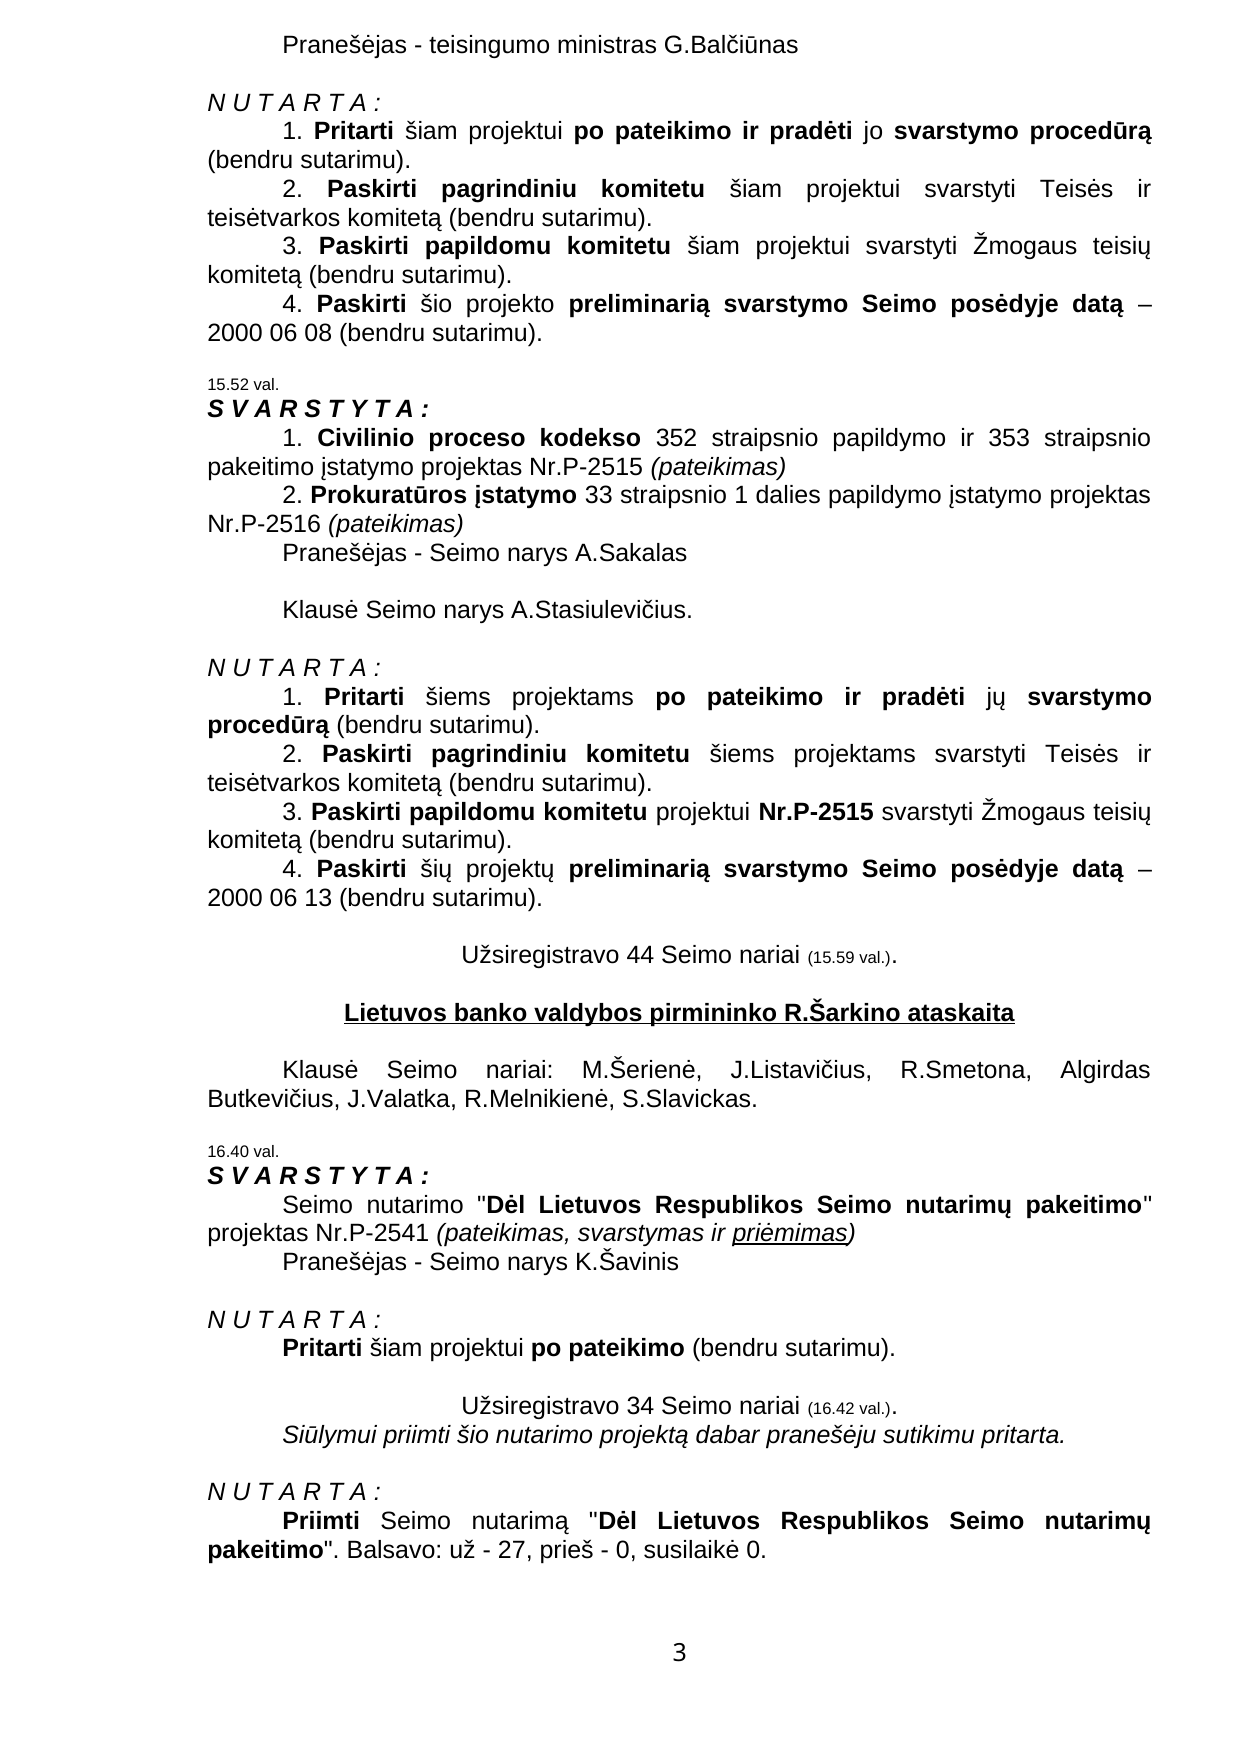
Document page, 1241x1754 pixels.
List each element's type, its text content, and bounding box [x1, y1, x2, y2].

text N U T A R T A : [207, 1477, 1152, 1506]
text S V A R S T Y T A : [207, 394, 1152, 423]
text N U T A R T A : [207, 1304, 1152, 1333]
text Priimti Seimo nutarimą "Dėl Lietuvos Respublikos Seimo nutarimų pakeitimo". Balsavo: už - 27, prieš - 0, susilaikė 0. [207, 1506, 1152, 1563]
text 4. Paskirti šio projekto preliminarią svarstymo Seimo posėdyje datą – 2000 06 08 (bendru sutarimu). [207, 289, 1152, 346]
text N U T A R T A : [207, 653, 1152, 682]
text 4. Paskirti šių projektų preliminarią svarstymo Seimo posėdyje datą – 2000 06 13 (bendru sutarimu). [207, 854, 1152, 912]
text Užsiregistravo 44 Seimo nariai (15.59 val.). [207, 940, 1152, 969]
text 1. Pritarti šiems projektams po pateikimo ir pradėti jų svarstymo procedūrą (bendru sutarimu). [207, 682, 1152, 739]
text Seimo nutarimo "Dėl Lietuvos Respublikos Seimo nutarimų pakeitimo" projektas Nr.P-2541 (pateikimas, svarstymas ir priėmimas) [207, 1189, 1152, 1247]
text 15.52 val. [207, 375, 1152, 394]
text 1. Pritarti šiam projektui po pateikimo ir pradėti jo svarstymo procedūrą (bendru sutarimu). [207, 116, 1152, 174]
text 2. Paskirti pagrindiniu komitetu šiam projektui svarstyti Teisės ir teisėtvarkos komitetą (bendru sutarimu). [207, 174, 1152, 231]
text 16.40 val. [207, 1142, 1152, 1161]
text Pranešėjas - Seimo narys A.Sakalas [207, 538, 1152, 567]
text Lietuvos banko valdybos pirmininko R.Šarkino ataskaita [207, 998, 1152, 1027]
text 3. Paskirti papildomu komitetu šiam projektui svarstyti Žmogaus teisių komitetą (bendru sutarimu). [207, 231, 1152, 289]
text S V A R S T Y T A : [207, 1161, 1152, 1189]
text Pritarti šiam projektui po pateikimo (bendru sutarimu). [207, 1333, 1152, 1362]
text 2. Prokuratūros įstatymo 33 straipsnio 1 dalies papildymo įstatymo projektas Nr.P-2516 (pateikimas) [207, 480, 1152, 538]
text Klausė Seimo nariai: M.Šerienė, J.Listavičius, R.Smetona, Algirdas Butkevičius, J.Valatka, R.Melnikienė, S.Slavickas. [207, 1055, 1152, 1113]
text 2. Paskirti pagrindiniu komitetu šiems projektams svarstyti Teisės ir teisėtvarkos komitetą (bendru sutarimu). [207, 739, 1152, 797]
text Klausė Seimo narys A.Stasiulevičius. [207, 595, 1152, 624]
text Pranešėjas - teisingumo ministras G.Balčiūnas [207, 30, 1152, 59]
text Užsiregistravo 34 Seimo nariai (16.42 val.). [207, 1391, 1152, 1419]
text Siūlymui priimti šio nutarimo projektą dabar pranešėju sutikimu pritarta. [207, 1419, 1152, 1448]
text N U T A R T A : [207, 87, 1152, 116]
text 3. Paskirti papildomu komitetu projektui Nr.P-2515 svarstyti Žmogaus teisių komitetą (bendru sutarimu). [207, 797, 1152, 854]
text Pranešėjas - Seimo narys K.Šavinis [207, 1247, 1152, 1276]
text 1. Civilinio proceso kodekso 352 straipsnio papildymo ir 353 straipsnio pakeitimo įstatymo projektas Nr.P-2515 (pateikimas) [207, 423, 1152, 480]
